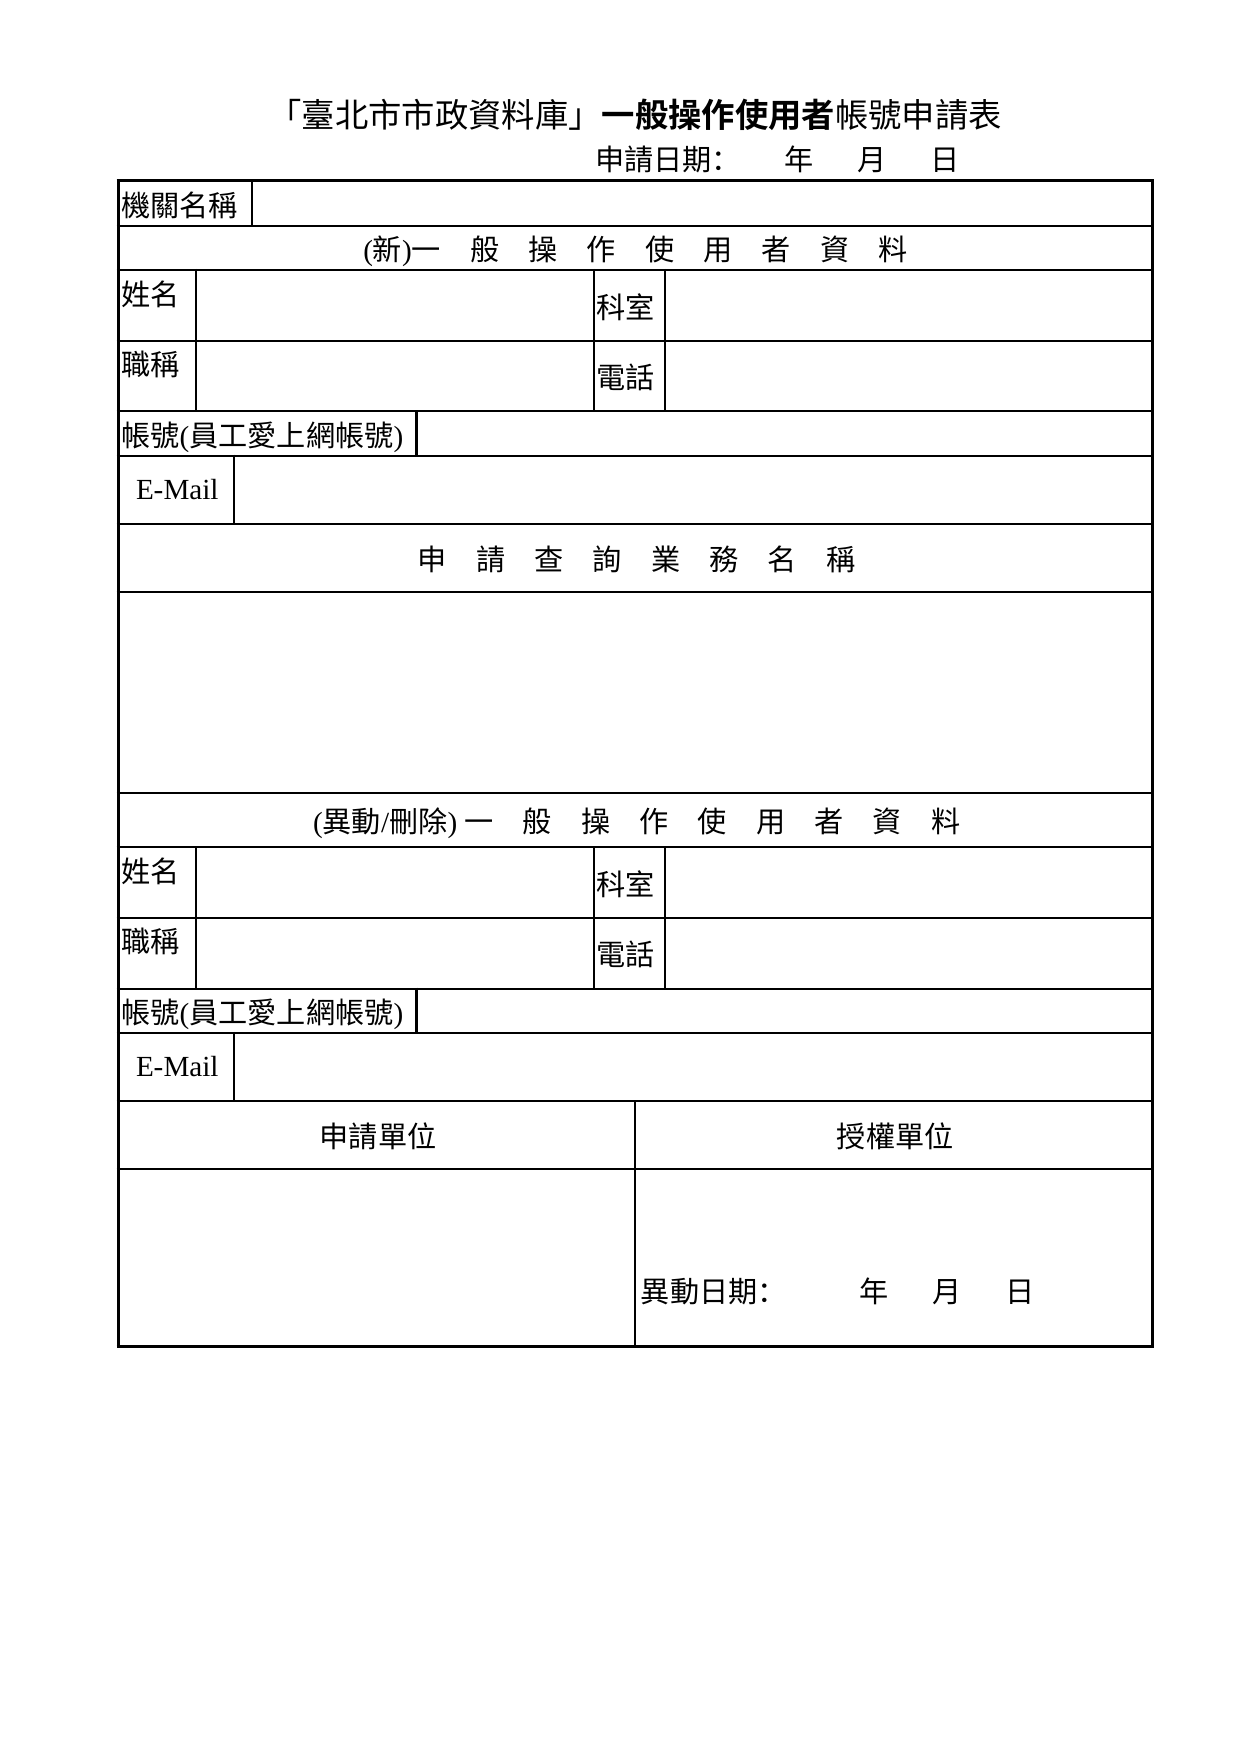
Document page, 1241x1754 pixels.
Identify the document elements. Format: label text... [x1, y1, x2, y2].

table_cell 電話 [595, 342, 664, 410]
table_header 機關名稱 [120, 182, 251, 224]
table_cell 帳號(員工愛上網帳號) [120, 990, 415, 1032]
table_cell 職稱 [120, 919, 195, 987]
table_cell 姓名 [120, 271, 195, 339]
table_cell [197, 848, 593, 917]
table_cell [418, 412, 1151, 454]
table_cell 科室 [595, 848, 664, 917]
table_cell [666, 848, 1151, 917]
table_cell [666, 919, 1151, 987]
table_cell 電話 [595, 919, 664, 987]
table_cell (新)一 般 操 作 使 用 者 資 料 [120, 227, 1151, 269]
table_cell [197, 271, 593, 339]
table_cell [197, 342, 593, 410]
table_cell 姓名 [120, 848, 195, 917]
table_cell E-Mail [120, 1034, 233, 1100]
table_cell 異動日期： 年 月 日 [636, 1170, 1151, 1345]
table_cell 帳號(員工愛上網帳號) [120, 412, 415, 454]
table_cell E-Mail [120, 457, 233, 523]
table_cell 授權單位 [636, 1102, 1151, 1168]
table_cell 科室 [595, 271, 664, 339]
table_cell [120, 593, 1151, 792]
table_cell [235, 1034, 1151, 1100]
table_header [253, 182, 1151, 224]
text 申請日期： 年 月 日 [118, 137, 1152, 179]
table_cell [666, 342, 1151, 410]
table_cell [120, 1170, 634, 1345]
table_cell (異動/刪除) 一 般 操 作 使 用 者 資 料 [120, 794, 1151, 846]
table_cell 申請單位 [120, 1102, 634, 1168]
table_cell [235, 457, 1151, 523]
table_cell [418, 990, 1151, 1032]
table_cell [666, 271, 1151, 339]
table_cell 申 請 查 詢 業 務 名 稱 [120, 525, 1151, 591]
table_cell 職稱 [120, 342, 195, 410]
text 「臺北市市政資料庫」一般操作使用者帳號申請表 [118, 89, 1152, 137]
table_cell [197, 919, 593, 987]
